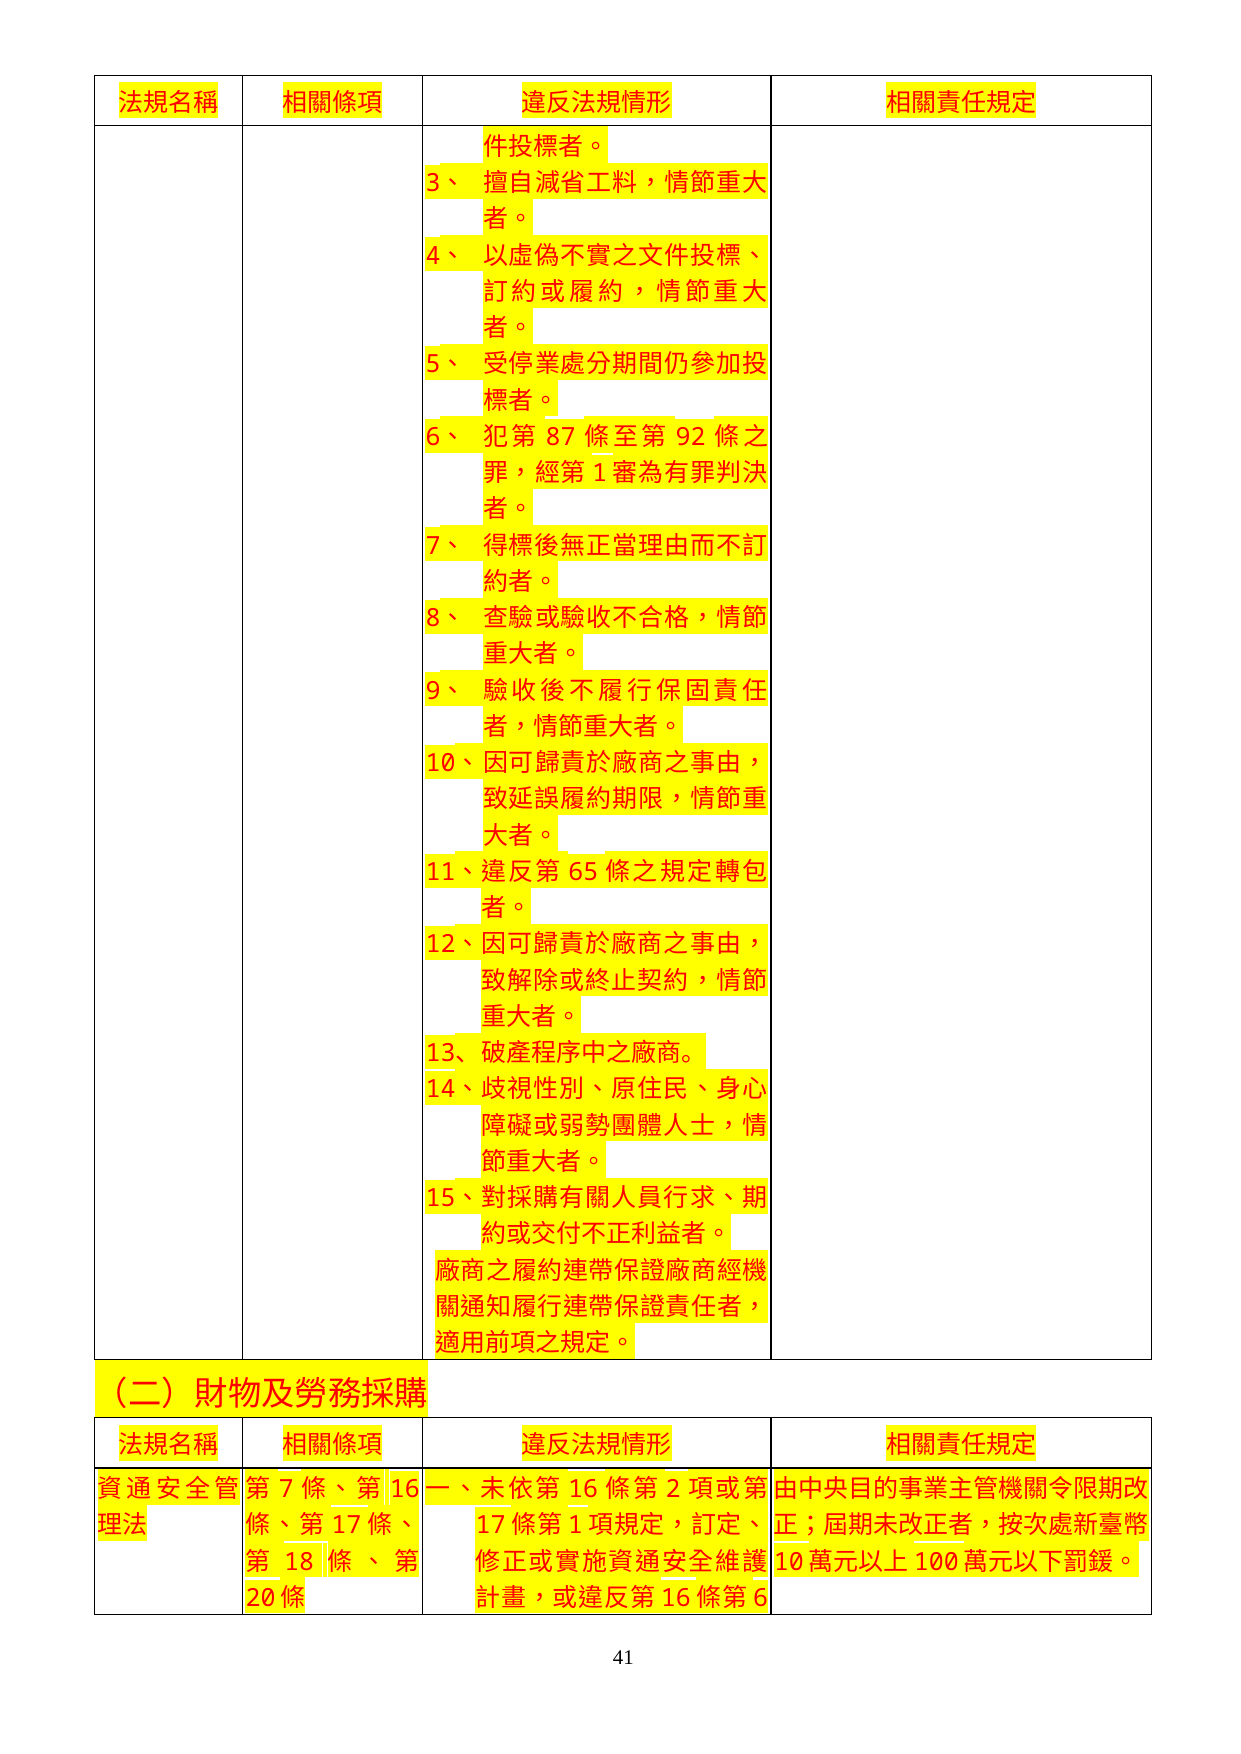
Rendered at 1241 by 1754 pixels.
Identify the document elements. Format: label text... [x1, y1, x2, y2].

table_cell 由中央目的事業主管機關令限期改正；屆期未改正者，按次處新臺幣10萬元以上100萬元以下罰鍰。 [772, 1469, 1151, 1613]
text （二）財物及勞務採購 [94, 1360, 1152, 1417]
table_cell 一、未依第16條第2項或第17條第1項規定，訂定、修正或實施資通安全維護計畫，或違反第16條第6 [423, 1469, 770, 1613]
table_header 相關責任規定 [772, 1418, 1151, 1467]
table_header 違反法規情形 [423, 76, 770, 125]
table_cell [243, 126, 422, 1359]
table_cell [772, 126, 1151, 1359]
table_header 相關責任規定 [772, 76, 1151, 125]
table_cell 機關辦理採購，發現廠商有下列情形之一，應將其事實、理由及依第103條第1項所定期間通知廠商，並附記如未提出異議者，將刊登政府採購公報： 容許他人借用本人名義或證件參加投標者。 借用或冒用他人名義或證件投標者。 擅自減省工料，情節重大者。 以虛偽不實之文件投標、訂約或履約，情節重大者。 受停業處分期間仍參加投標者。 犯第87條至第92條之罪，經第1審為有罪判決者。 得標後無正當理由而不訂約者。 查驗或驗收不合格，情節重大者。 驗收後不履行保固責任者，情節重大者。 因可歸責於廠商之事由，致延誤履約期限，情節重大者。 違反第65條之規定轉包者。 因可歸責於廠商之事由，致解除或終止契約，情節重大者。 破產程序中之廠商。 歧視性別、原住民、身心障礙或弱勢團體人士，情節重大者。 對採購有關人員行求、期約或交付不正利益者。 廠商之履約連帶保證廠商經機關通知履行連帶保證責任者，適用前項之規定。 [423, 126, 770, 1359]
table_header 法規名稱 [95, 76, 242, 125]
table_cell [95, 126, 242, 1359]
table_header 違反法規情形 [423, 1418, 770, 1467]
table_cell 第7條、第16條、第17條、第18條、第20條 [243, 1469, 422, 1613]
table_header 相關條項 [243, 1418, 422, 1467]
table_header 相關條項 [243, 76, 422, 125]
table_cell 資通安全管理法 [95, 1469, 242, 1613]
table_header 法規名稱 [95, 1418, 242, 1467]
